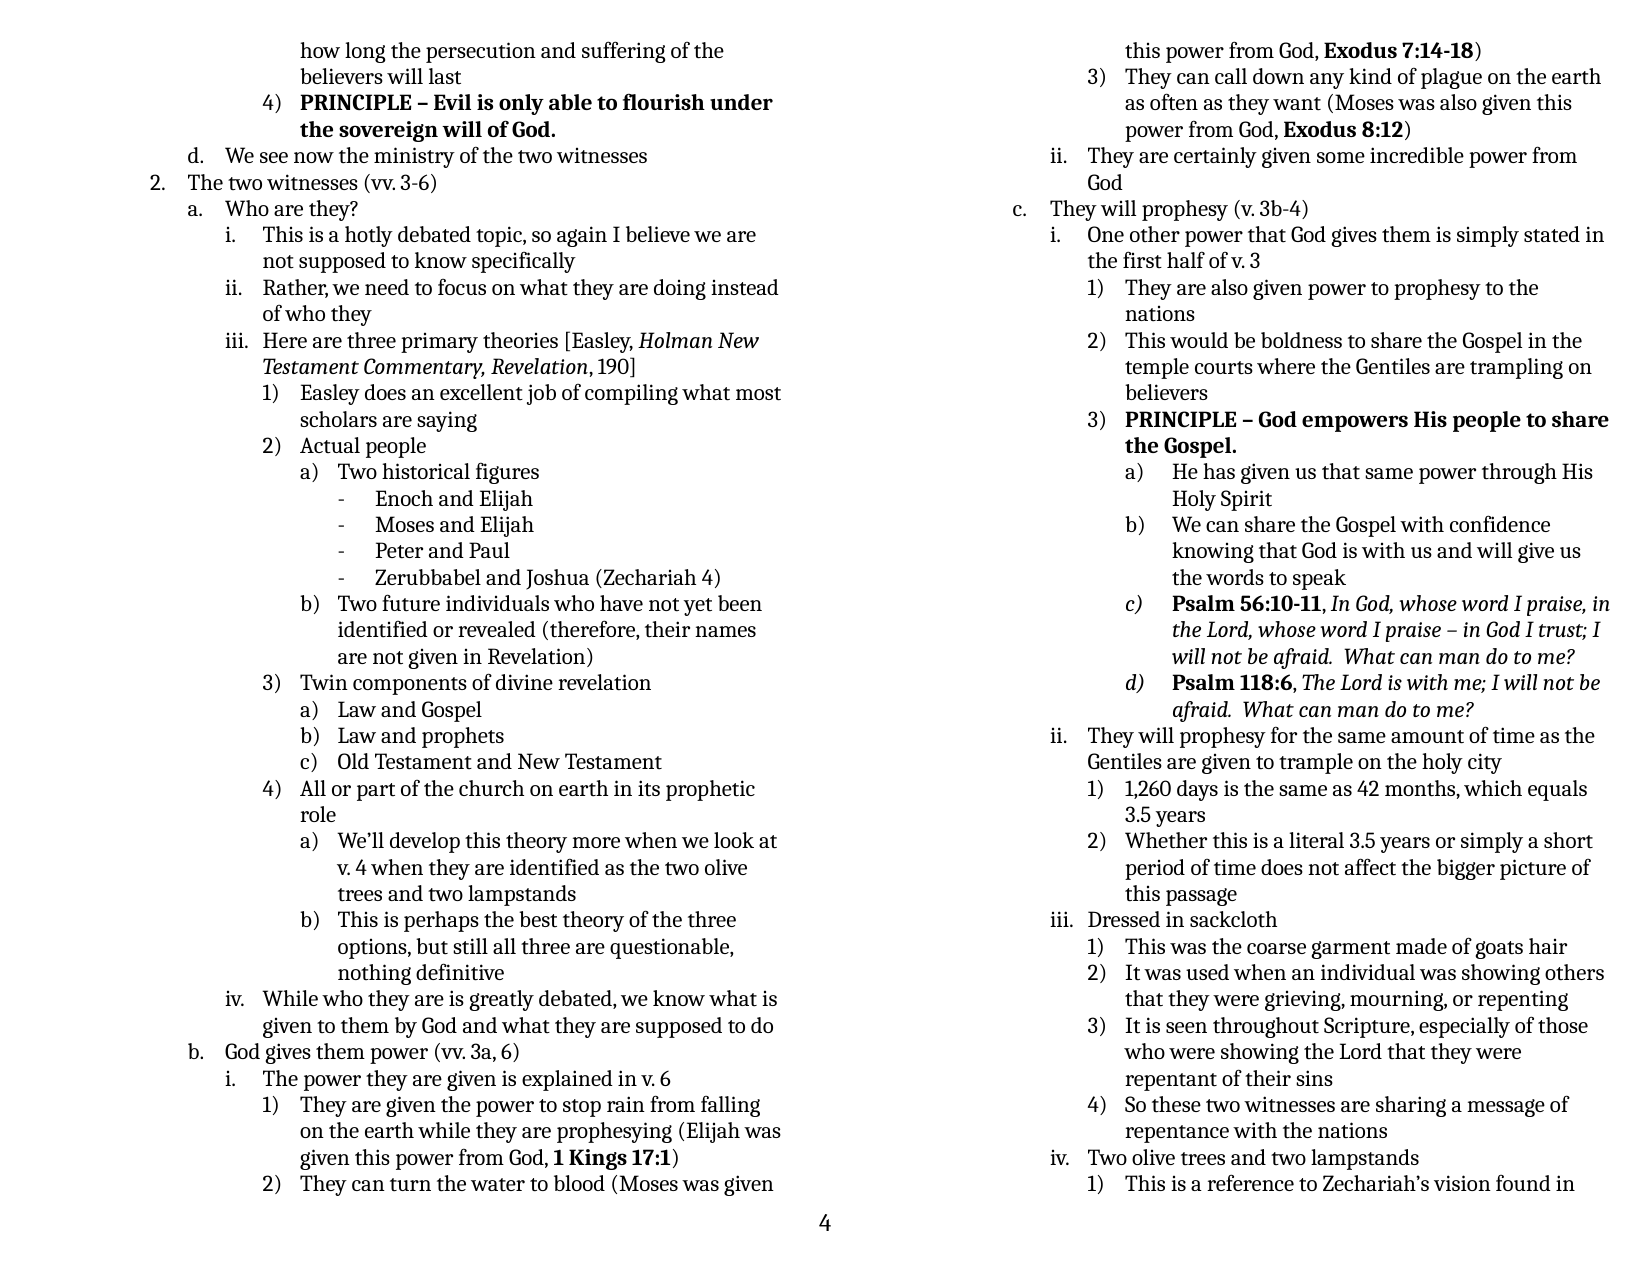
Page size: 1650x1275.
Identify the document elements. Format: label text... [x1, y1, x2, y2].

list this power from God, Exodus 7:14-18) [1087, 37, 1612, 64]
list Psalm 118:6, The Lord is with me; I will not be afraid. What can man do to me? [1125, 670, 1612, 723]
list This is a reference to Zechariah’s vision found in [1087, 1171, 1612, 1197]
list They will prophesy (v. 3b-4) [1012, 196, 1612, 222]
list Two future individuals who have not yet been identified or revealed (therefore, their names are not given in Revelation) [300, 591, 787, 670]
list 1,260 days is the same as 42 months, which equals 3.5 years [1087, 775, 1612, 828]
list Two historical figures [300, 459, 787, 486]
list Whether this is a literal 3.5 years or simply a short period of time does not affect the bigger picture of this passage [1087, 828, 1612, 907]
list Law and prophets [300, 723, 787, 749]
list While who they are is greatly debated, we know what is given to them by God and what they are supposed to do [225, 986, 787, 1039]
list They will prophesy for the same amount of time as the Gentiles are given to trample on the holy city [1050, 723, 1612, 775]
list Dressed in sackcloth [1050, 907, 1612, 933]
list PRINCIPLE – God empowers His people to share the Gospel. [1087, 406, 1612, 459]
list This was the coarse garment made of goats hair [1087, 933, 1612, 960]
list Psalm 56:10-11, In God, whose word I praise, in the Lord, whose word I praise – in God I trust; I will not be afraid. What can man do to me? [1125, 591, 1612, 670]
list They can call down any kind of plague on the earth as often as they want (Moses was also given this power from God, Exodus 8:12) [1087, 64, 1612, 143]
list This would be boldness to share the Gospel in the temple courts where the Gentiles are trampling on believers [1087, 327, 1612, 406]
list They are also given power to prophesy to the nations [1087, 275, 1612, 327]
list The power they are given is explained in v. 6 [225, 1065, 787, 1092]
list They can turn the water to blood (Moses was given [262, 1171, 787, 1197]
list Here are three primary theories [Easley, Holman New Testament Commentary, Revelation, 190] [225, 327, 787, 380]
list Moses and Elijah [337, 512, 787, 538]
list All or part of the church on earth in its prophetic role [262, 775, 787, 828]
list We see now the ministry of the two witnesses [187, 143, 787, 169]
list So these two witnesses are sharing a message of repentance with the nations [1087, 1092, 1612, 1144]
list It was used when an individual was showing others that they were grieving, mourning, or repenting [1087, 960, 1612, 1013]
list Enoch and Elijah [337, 486, 787, 512]
list God gives them power (vv. 3a, 6) [187, 1039, 787, 1065]
list Two olive trees and two lampstands [1050, 1144, 1612, 1171]
list Easley does an excellent job of compiling what most scholars are saying [262, 380, 787, 433]
list It is seen throughout Scripture, especially of those who were showing the Lord that they were repentant of their sins [1087, 1013, 1612, 1092]
list This is perhaps the best theory of the three options, but still all three are questionable, nothing definitive [300, 907, 787, 986]
list Twin components of divine revelation [262, 670, 787, 696]
list PRINCIPLE – Evil is only able to flourish under the sovereign will of God. [262, 90, 787, 143]
list how long the persecution and suffering of the believers will last [262, 37, 787, 90]
list Rather, we need to focus on what they are doing instead of who they [225, 275, 787, 327]
list Actual people [262, 433, 787, 459]
list We’ll develop this theory more when we look at v. 4 when they are identified as the two olive trees and two lampstands [300, 828, 787, 907]
list Who are they? [187, 196, 787, 222]
list The two witnesses (vv. 3-6) [150, 169, 787, 196]
list This is a hotly debated topic, so again I believe we are not supposed to know specifically [225, 222, 787, 275]
list They are given the power to stop rain from falling on the earth while they are prophesying (Elijah was given this power from God, 1 Kings 17:1) [262, 1092, 787, 1171]
list He has given us that same power through His Holy Spirit [1125, 459, 1612, 512]
list One other power that God gives them is simply stated in the first half of v. 3 [1050, 222, 1612, 275]
list We can share the Gospel with confidence knowing that God is with us and will give us the words to speak [1125, 512, 1612, 591]
list Peter and Paul [337, 538, 787, 564]
list Law and Gospel [300, 696, 787, 723]
list They are certainly given some incredible power from God [1050, 143, 1612, 196]
list Old Testament and New Testament [300, 749, 787, 775]
list Zerubbabel and Joshua (Zechariah 4) [337, 564, 787, 591]
